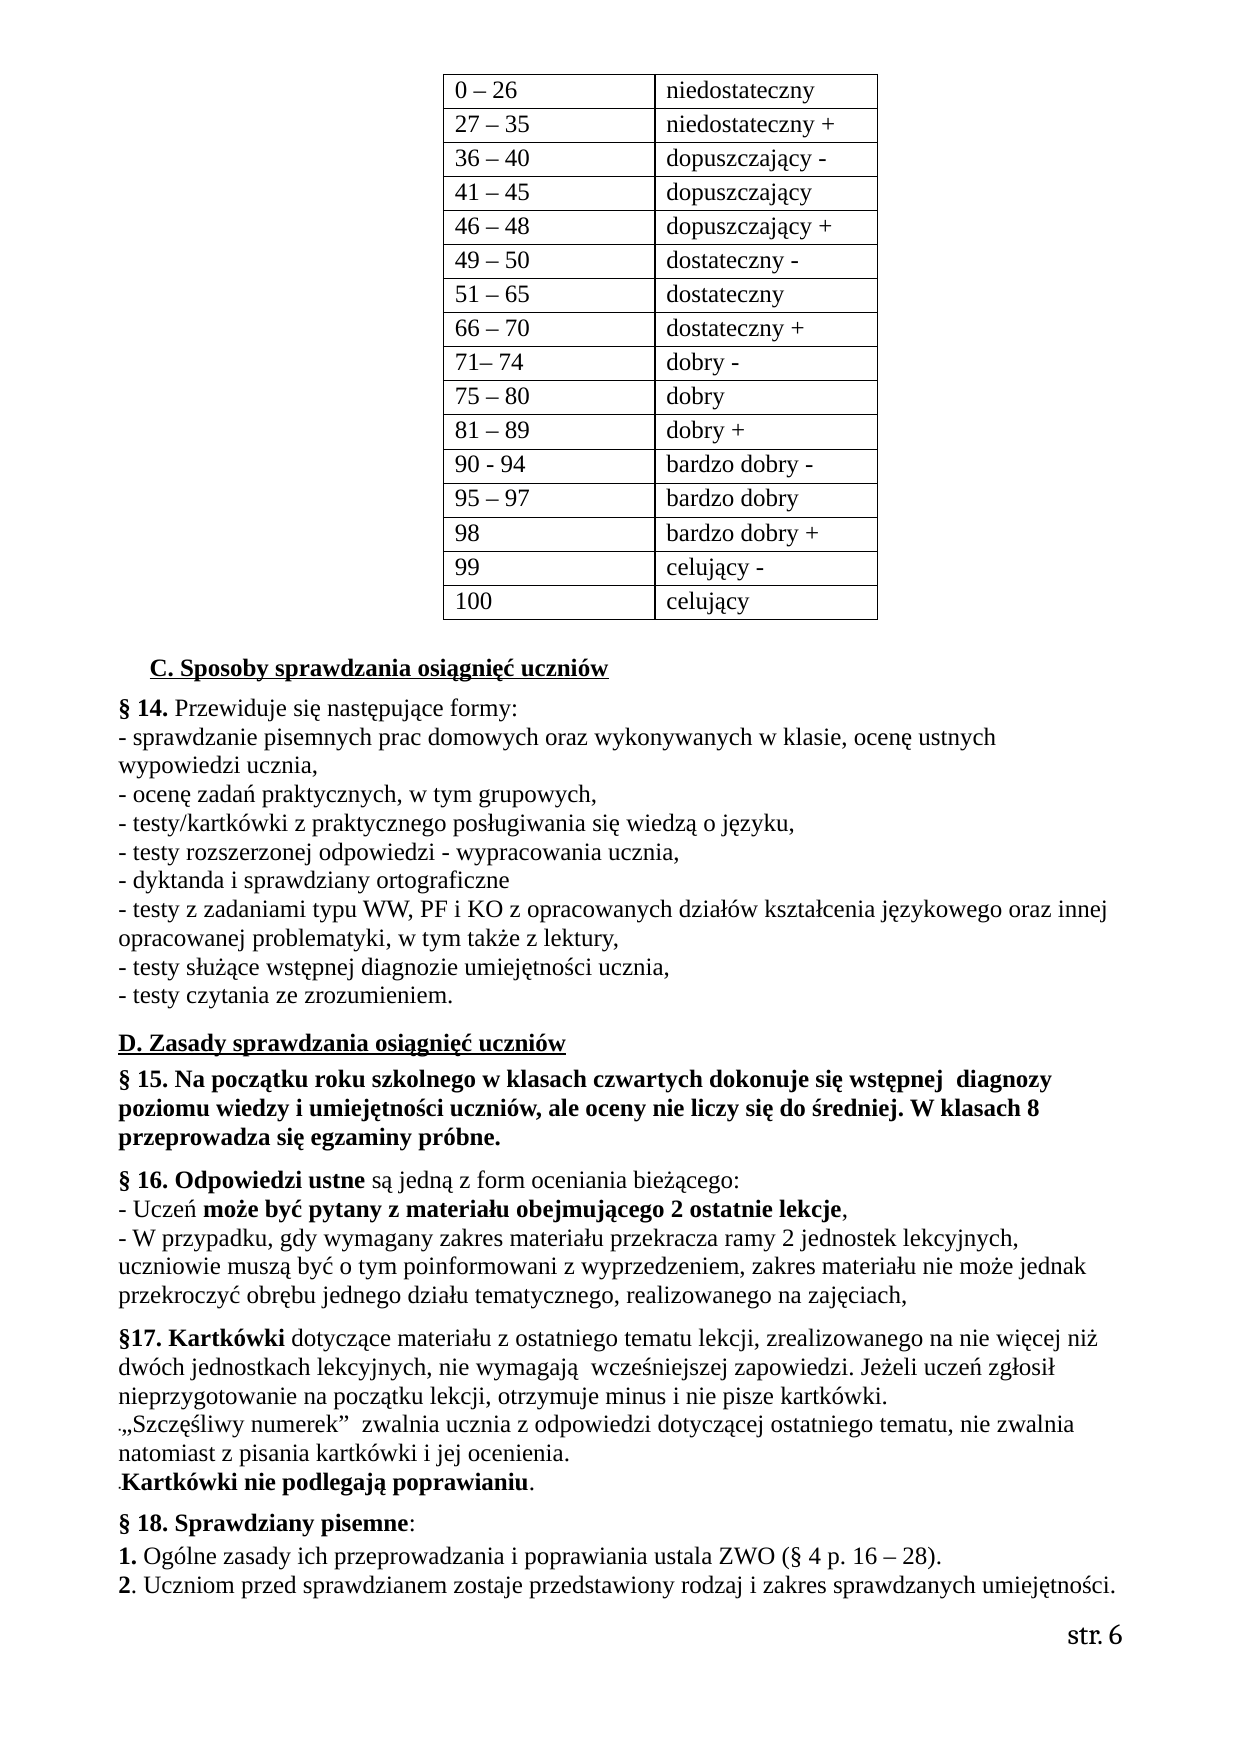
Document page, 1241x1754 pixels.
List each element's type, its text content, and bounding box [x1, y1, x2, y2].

list Kartkówki nie podlegają poprawianiu. [118, 1467, 1122, 1496]
table_cell dostateczny [656, 279, 877, 312]
table_cell dostateczny + [656, 313, 877, 346]
text - testy rozszerzonej odpowiedzi - wypracowania ucznia, [118, 837, 1122, 866]
table_cell 100 [444, 586, 654, 619]
table_cell 41 – 45 [444, 177, 654, 210]
text - testy/kartkówki z praktycznego posługiwania się wiedzą o języku, [118, 808, 1122, 837]
table_cell 0 – 26 [444, 75, 654, 108]
table_cell dobry [656, 381, 877, 414]
text C. Sposoby sprawdzania osiągnięć uczniów [118, 653, 1122, 682]
text - testy z zadaniami typu WW, PF i KO z opracowanych działów kształcenia językowego oraz innej opracowanej problematyki, w tym także z lektury, [118, 894, 1122, 952]
table_cell dobry - [656, 347, 877, 380]
table_cell bardzo dobry [656, 484, 877, 517]
table_cell niedostateczny [656, 75, 877, 108]
table_cell 36 – 40 [444, 143, 654, 176]
table_cell celujący [656, 586, 877, 619]
table_cell 46 – 48 [444, 211, 654, 244]
text - sprawdzanie pisemnych prac domowych oraz wykonywanych w klasie, ocenę ustnych wypowiedzi ucznia, [118, 722, 1122, 779]
table_cell 71– 74 [444, 347, 654, 380]
table_cell 95 – 97 [444, 484, 654, 517]
text - ocenę zadań praktycznych, w tym grupowych, [118, 779, 1122, 808]
text - dyktanda i sprawdziany ortograficzne [118, 866, 1122, 894]
table_cell dostateczny - [656, 245, 877, 278]
table_cell 27 – 35 [444, 109, 654, 142]
text § 16. Odpowiedzi ustne są jedną z form oceniania bieżącego: [118, 1165, 1122, 1194]
table_cell 99 [444, 552, 654, 585]
text 2. Uczniom przed sprawdzianem zostaje przedstawiony rodzaj i zakres sprawdzanych umiejętności. [118, 1570, 1122, 1599]
table_cell 98 [444, 518, 654, 551]
table_cell 75 – 80 [444, 381, 654, 414]
table_cell dopuszczający [656, 177, 877, 210]
table_cell dopuszczający - [656, 143, 877, 176]
text § 15. Na początku roku szkolnego w klasach czwartych dokonuje się wstępnej diagnozy poziomu wiedzy i umiejętności uczniów, ale oceny nie liczy się do średniej. W klasach 8 przeprowadza się egzaminy próbne. [118, 1064, 1122, 1151]
text D. Zasady sprawdzania osiągnięć uczniów [118, 1024, 1122, 1057]
table_cell 51 – 65 [444, 279, 654, 312]
table_cell 90 - 94 [444, 450, 654, 482]
text §17. Kartkówki dotyczące materiału z ostatniego tematu lekcji, zrealizowanego na nie więcej niż dwóch jednostkach lekcyjnych, nie wymagają wcześniejszej zapowiedzi. Jeżeli uczeń zgłosił nieprzygotowanie na początku lekcji, otrzymuje minus i nie pisze kartkówki. [118, 1323, 1122, 1409]
text - Uczeń może być pytany z materiału obejmującego 2 ostatnie lekcje, [118, 1194, 1122, 1223]
text § 18. Sprawdziany pisemne: [118, 1503, 1122, 1537]
list „Szczęśliwy numerek” zwalnia ucznia z odpowiedzi dotyczącej ostatniego tematu, nie zwalnia natomiast z pisania kartkówki i jej ocenienia. [118, 1409, 1122, 1467]
table_cell niedostateczny + [656, 109, 877, 142]
text - W przypadku, gdy wymagany zakres materiału przekracza ramy 2 jednostek lekcyjnych, uczniowie muszą być o tym poinformowani z wyprzedzeniem, zakres materiału nie może jednak przekroczyć obrębu jednego działu tematycznego, realizowanego na zajęciach, [118, 1223, 1122, 1309]
table_cell dobry + [656, 415, 877, 448]
table_cell celujący - [656, 552, 877, 585]
table_cell dopuszczający + [656, 211, 877, 244]
table_cell 81 – 89 [444, 415, 654, 448]
text 1. Ogólne zasady ich przeprowadzania i poprawiania ustala ZWO (§ 4 p. 16 – 28). [118, 1537, 1122, 1570]
table_cell 49 – 50 [444, 245, 654, 278]
text - testy czytania ze zrozumieniem. [118, 981, 1122, 1009]
text - testy służące wstępnej diagnozie umiejętności ucznia, [118, 952, 1122, 981]
text § 14. Przewiduje się następujące formy: [118, 686, 1122, 722]
table_cell 66 – 70 [444, 313, 654, 346]
table_cell bardzo dobry + [656, 518, 877, 551]
table_cell bardzo dobry - [656, 450, 877, 482]
